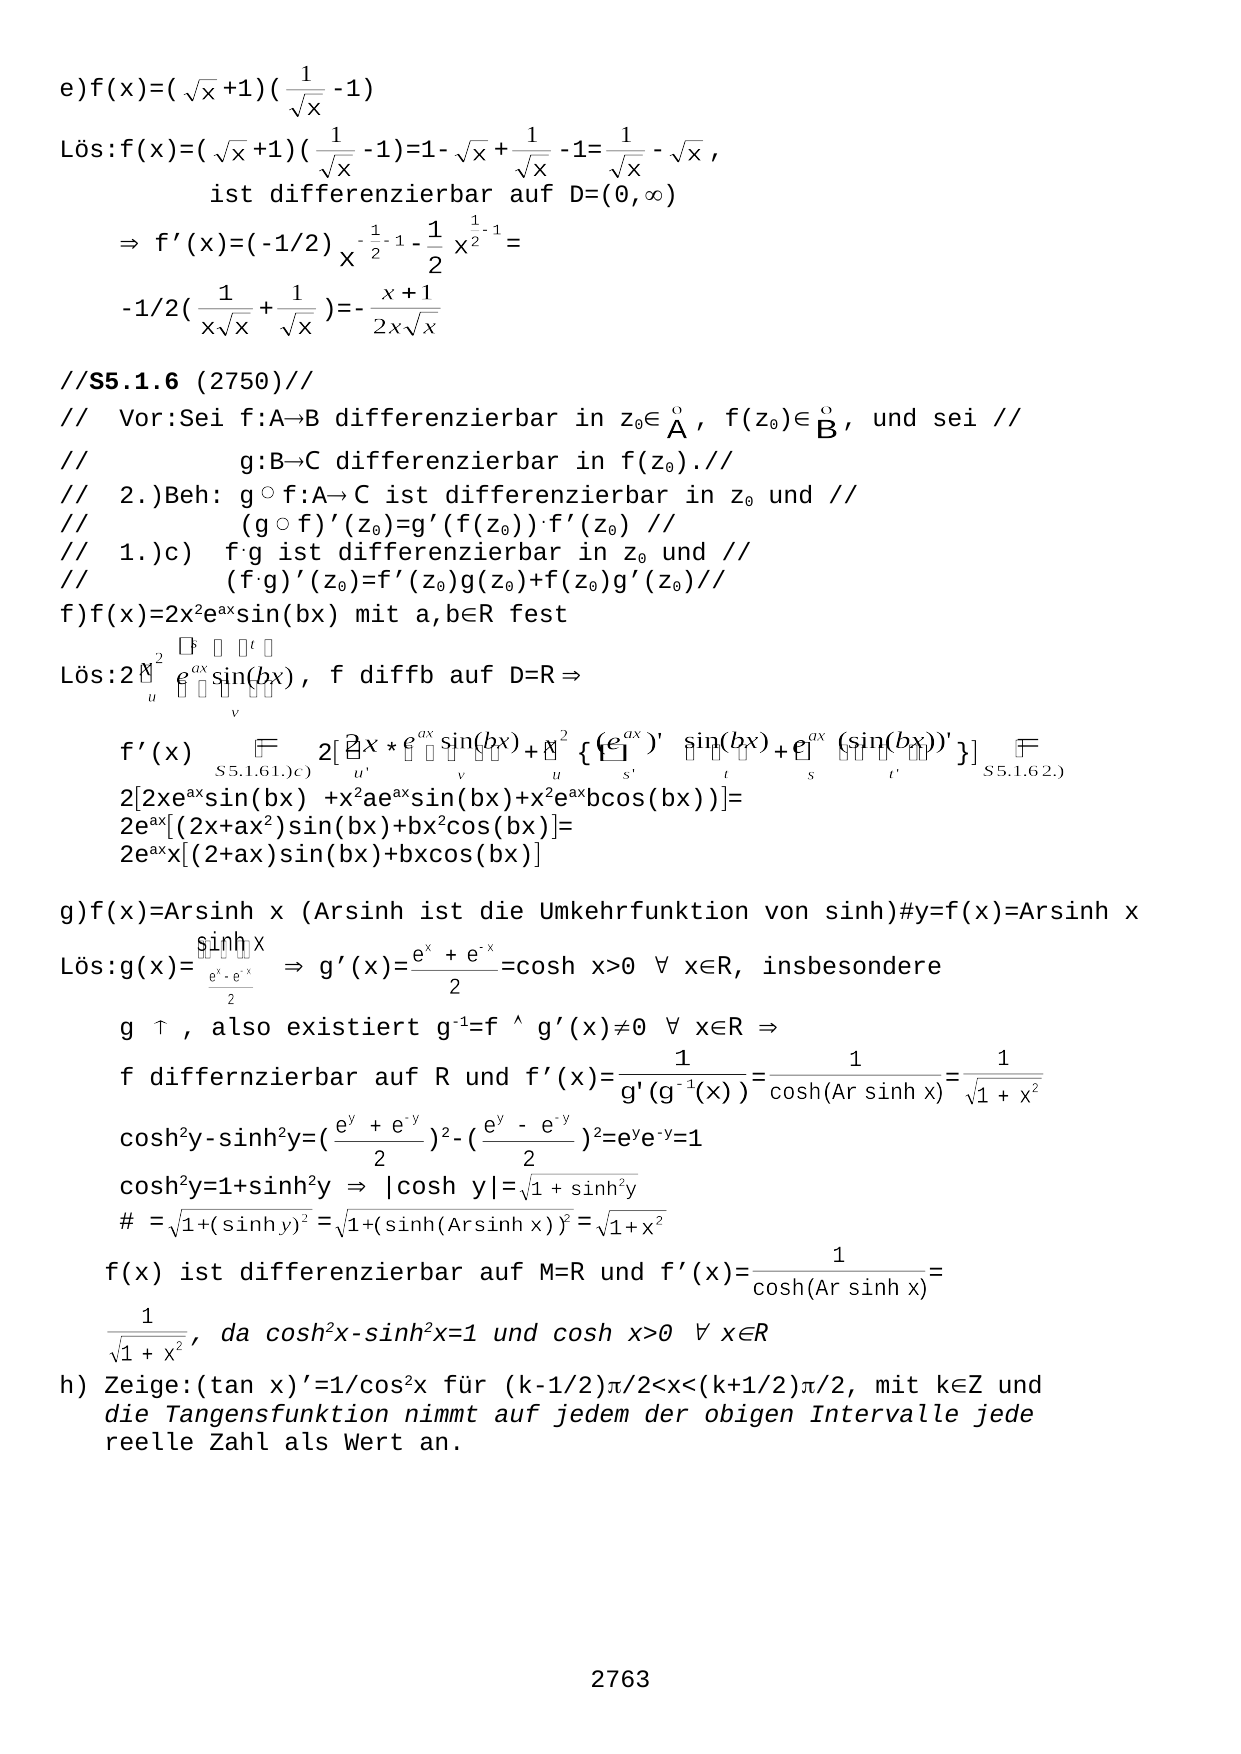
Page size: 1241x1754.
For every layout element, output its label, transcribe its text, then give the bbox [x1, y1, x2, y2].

text reelle Zahl als Wert an. [59, 1430, 1181, 1458]
text cosh2y-sinh2y=()2-()2=eye-y=1 [59, 1108, 1181, 1171]
text # === [59, 1205, 1181, 1241]
text 22xeaxsin(bx) +x2aeaxsin(bx)+x2eaxbcos(bx))= [59, 785, 1181, 813]
text 2eax(2x+ax2)sin(bx)+bx2cos(bx)= [59, 813, 1181, 842]
text , da cosh2x-sinh2x=1 und cosh x>0  xR [59, 1302, 1181, 1367]
text //S5.1.6 (2750)// // Vor:Sei f:AB differenzierbar in z0, f(z0), und sei // [59, 368, 1181, 443]
text // 2.)Beh: gf:A C ist differenzierbar in z0 und // // (gf)’(z0)=g’(f(z0)).f’(z0) // [59, 477, 1181, 539]
text die Tangensfunktion nimmt auf jedem der obigen Intervalle jede [59, 1401, 1181, 1430]
text ist differenzierbar auf D=(0,) [59, 181, 1181, 210]
text f(x) ist differenzierbar auf M=R und f’(x)== [59, 1241, 1181, 1302]
text f)f(x)=2x2eaxsin(bx) mit a,bR fest [59, 596, 1181, 630]
text e)f(x)=(+1)(-1) [59, 59, 1181, 120]
text g , also existiert g-1=f  g’(x)0  xR  [59, 1009, 1181, 1043]
text // g:BC differenzierbar in f(z0).// [59, 443, 1181, 477]
text  f’(x)=(-1/2)-= [59, 210, 1181, 279]
text -1/2(+)=- [59, 279, 1181, 340]
text f differnzierbar auf R und f’(x)=== [59, 1043, 1181, 1108]
text h) Zeige:(tan x)’=1/cos2x für (k-1/2)/2<x<(k+1/2)/2, mit kZ und [59, 1367, 1181, 1401]
text // (f.g)’(z0)=f’(z0)g(z0)+f(z0)g’(z0)// [59, 568, 1181, 596]
text Lös:f(x)=(+1)(-1)=1-+-1=-, [59, 120, 1181, 181]
text Lös:g(x)=  g’(x)==cosh x>0  xR, insbesondere [59, 927, 1181, 1009]
text g)f(x)=Arsinh x (Arsinh ist die Umkehrfunktion von sinh)#y=f(x)=Arsinh x [59, 898, 1181, 927]
text cosh2y=1+sinh2y  |cosh y|= [59, 1171, 1181, 1205]
text Lös:2, f diffb auf D=R  f’(x) 2*+{ +} [59, 630, 1181, 785]
text // 1.)c) f.g ist differenzierbar in z0 und // [59, 539, 1181, 568]
text 2eaxx(2+ax)sin(bx)+bxcos(bx) [59, 842, 1181, 870]
